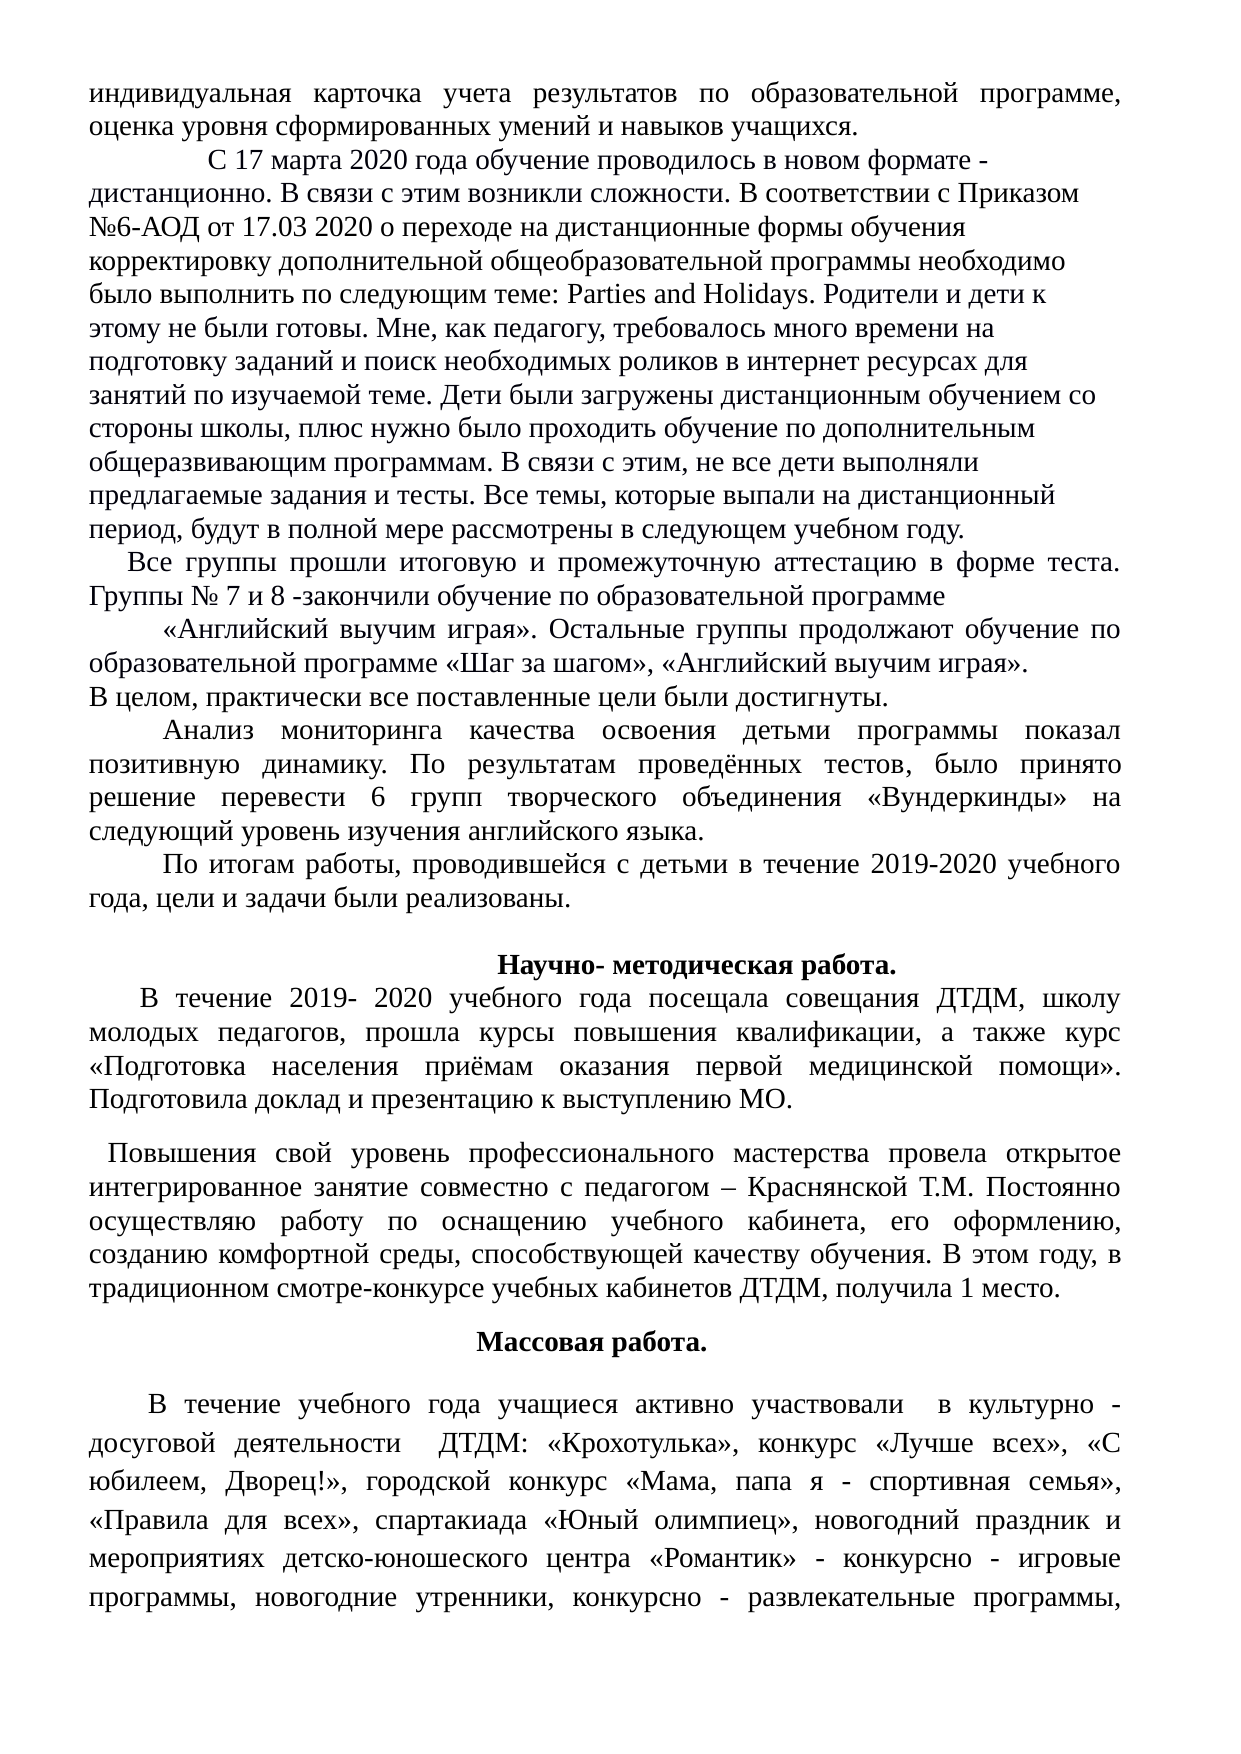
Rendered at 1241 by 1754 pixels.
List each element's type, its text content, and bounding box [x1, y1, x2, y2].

text Все группы прошли итоговую и промежуточную аттестацию в форме теста. Группы № 7 и 8 -закончили обучение по образовательной программе [89, 544, 1122, 612]
text индивидуальная карточка учета результатов по образовательной программе, оценка уровня сформированных умений и навыков учащихся. [89, 75, 1122, 142]
text Массовая работа. [89, 1324, 1122, 1358]
text Повышения свой уровень профессионального мастерства провела открытое интегрированное занятие совместно с педагогом – Краснянской Т.М. Постоянно осуществляю работу по оснащению учебного кабинета, его оформлению, созданию комфортной среды, способствующей качеству обучения. В этом году, в традиционном смотре-конкурсе учебных кабинетов ДТДМ, получила 1 место. [89, 1136, 1122, 1303]
text По итогам работы, проводившейся с детьми в течение 2019-2020 учебного года, цели и задачи были реализованы. [89, 846, 1122, 913]
text В течение учебного года учащиеся активно участвовали в культурно - досуговой деятельности ДТДМ: «Крохотулька», конкурс «Лучше всех», «С юбилеем, Дворец!», городской конкурс «Мама, папа я - спортивная семья», «Правила для всех», спартакиада «Юный олимпиец», новогодний праздник и мероприятиях детско-юношеского центра «Романтик» - конкурсно - игровые программы, новогодние утренники, конкурсно - развлекательные программы, [89, 1386, 1122, 1613]
text «Английский выучим играя». Остальные группы продолжают обучение по образовательной программе «Шаг за шагом», «Английский выучим играя». [89, 612, 1122, 679]
text В течение 2019- 2020 учебного года посещала совещания ДТДМ, школу молодых педагогов, прошла курсы повышения квалификации, а также курс «Подготовка населения приёмам оказания первой медицинской помощи». Подготовила доклад и презентацию к выступлению МО. [89, 981, 1122, 1115]
text Анализ мониторинга качества освоения детьми программы показал позитивную динамику. По результатам проведённых тестов, было принято решение перевести 6 групп творческого объединения «Вундеркинды» на следующий уровень изучения английского языка. [89, 712, 1122, 846]
text С 17 марта 2020 года обучение проводилось в новом формате - дистанционно. В связи с этим возникли сложности. В соответствии с Приказом №6-АОД от 17.03 2020 о переходе на дистанционные формы обучения корректировку дополнительной общеобразовательной программы необходимо было выполнить по следующим теме: Parties and Holidays. Родители и дети к этому не были готовы. Мне, как педагогу, требовалось много времени на подготовку заданий и поиск необходимых роликов в интернет ресурсах для занятий по изучаемой теме. Дети были загружены дистанционным обучением со стороны школы, плюс нужно было проходить обучение по дополнительным общеразвивающим программам. В связи с этим, не все дети выполняли предлагаемые задания и тесты. Все темы, которые выпали на дистанционный период, будут в полной мере рассмотрены в следующем учебном году. [89, 142, 1122, 544]
text В целом, практически все поставленные цели были достигнуты. [89, 679, 1122, 712]
text Научно- методическая работа. [89, 947, 1122, 981]
